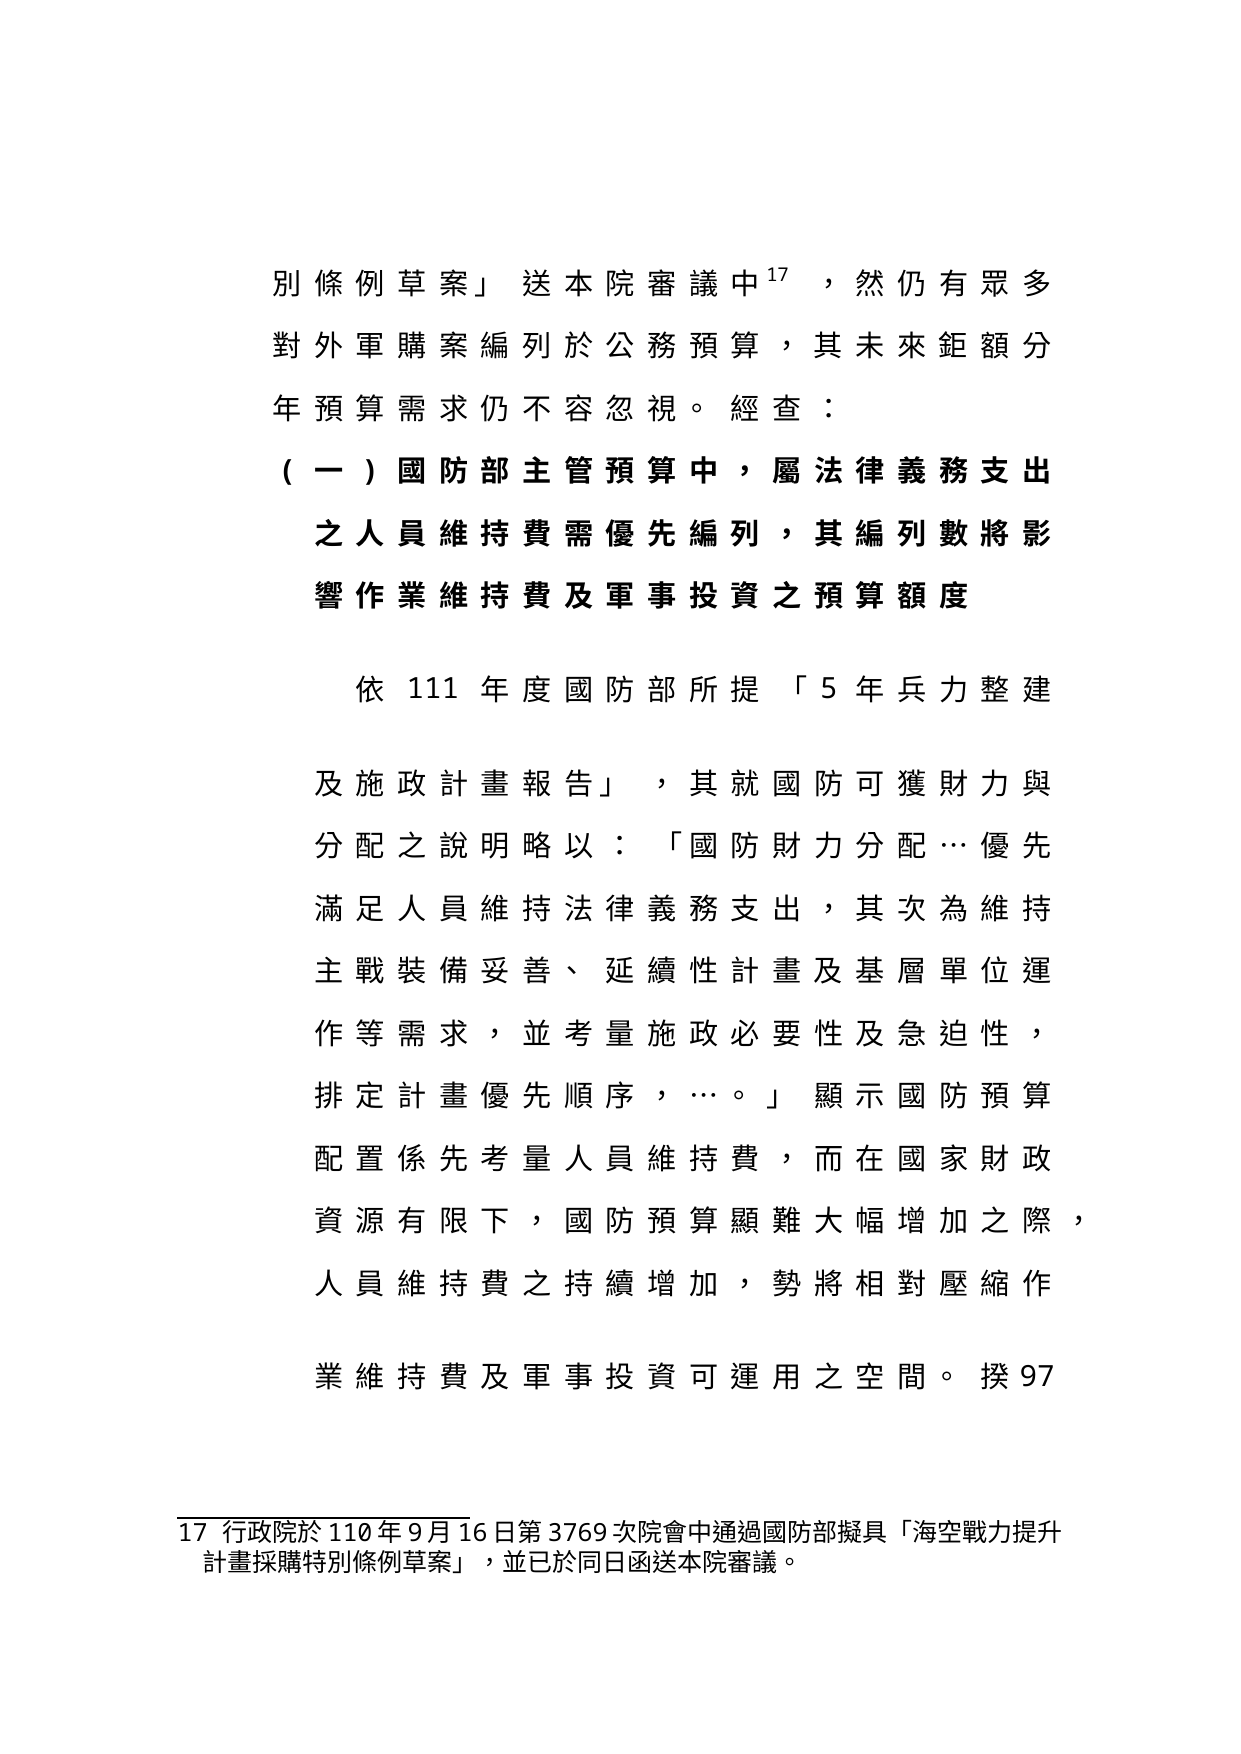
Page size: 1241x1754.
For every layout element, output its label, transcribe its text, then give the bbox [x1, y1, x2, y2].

text 別條例草案」送本院審議中，然仍有眾多對外軍購案編列於公務預算，其未來鉅額分年預算需求仍不容忽視。經查： [242, 177, 1058, 427]
text 行政院於110年9月16日第3769次院會中通過國防部擬具「海空戰力提升計畫採購特別條例草案」，並已於同日函送本院審議。 [177, 1518, 1063, 1577]
text 依111年度國防部所提「5年兵力整建及施政計畫報告」，其就國防可獲財力與分配之說明略以：「國防財力分配…優先滿足人員維持法律義務支出，其次為維持主戰裝備妥善、延續性計畫及基層單位運作等需求，並考量施政必要性及急迫性，排定計畫優先順序，…。」顯示國防預算配置係先考量人員維持費，而在國家財政資源有限下，國防預算顯難大幅增加之際，人員維持費之持續增加，勢將相對壓縮作業維持費及軍事投資可運用之空間。揆97年度人員維持費1,265億元，占國防部主管預算比率37.88%(詳表1)，其後隨著募兵制計畫之推動，志願役人數逐年遞增，而國防部為謀改善募兵制計畫推動成效，又相繼提出各項待遇調整誘因，致志願役人力之人事費易增難減，111年度人員維持費占年度國防部主管預算比率仍達45.84%，軍事投資預算比率25.47%，相對難以增長。 [271, 615, 1058, 1427]
text (一)國防部主管預算中，屬法律義務支出之人員維持費需優先編列，其編列數將影響作業維持費及軍事投資之預算額度 [242, 427, 1058, 615]
